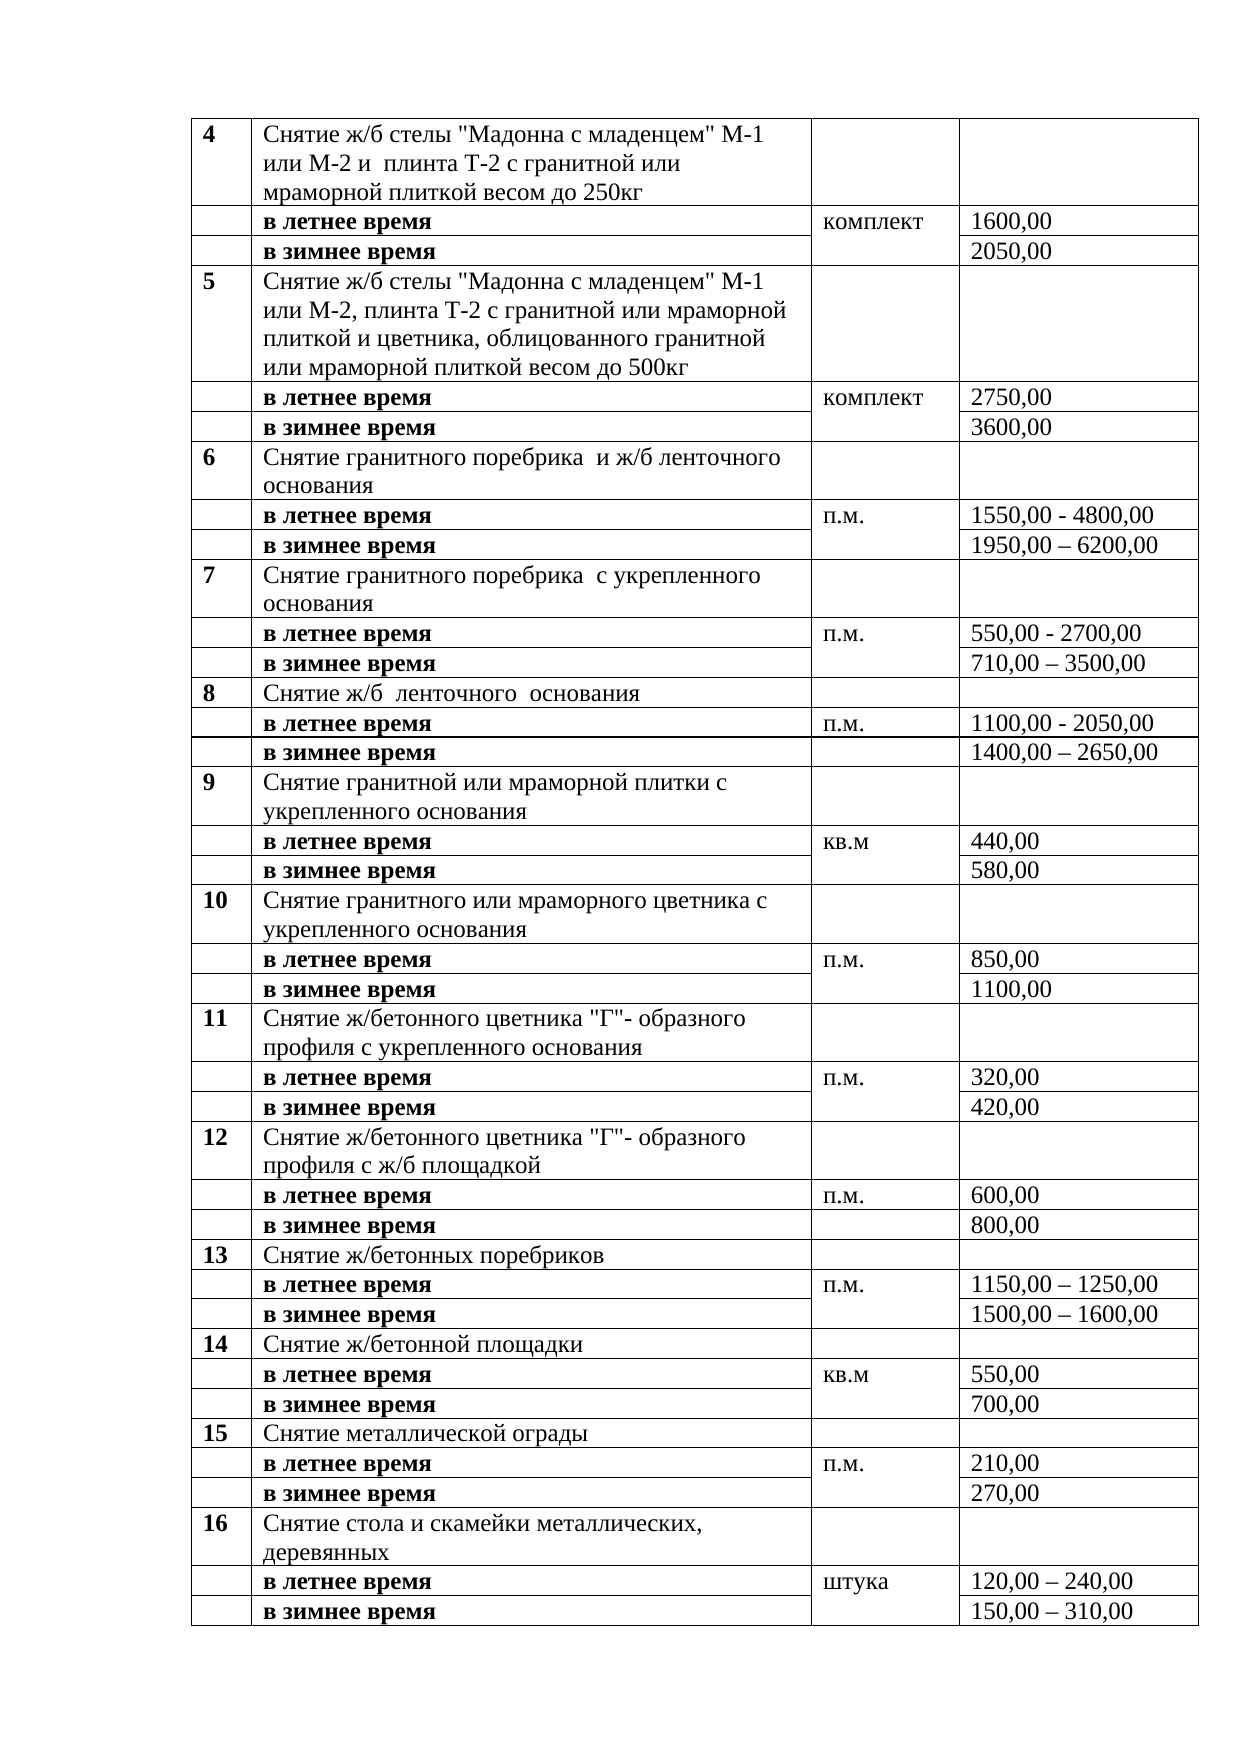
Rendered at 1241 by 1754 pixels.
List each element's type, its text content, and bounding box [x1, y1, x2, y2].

table_cell 550,00 [960, 1359, 1198, 1388]
table_cell в зимнее время [252, 738, 811, 766]
table_cell [960, 1329, 1198, 1358]
table_cell Снятие ж/бетонных поребриков [252, 1240, 811, 1268]
table_cell 8 [192, 678, 251, 707]
table_cell [192, 1596, 251, 1625]
table_cell в летнее время [252, 1062, 811, 1091]
table_cell в летнее время [252, 826, 811, 854]
table_cell 10 [192, 885, 251, 943]
table_cell в летнее время [252, 382, 811, 411]
table_cell [192, 1270, 251, 1298]
table_cell п.м. [812, 1062, 959, 1121]
table_cell в зимнее время [252, 648, 811, 677]
table_cell Снятие гранитного поребрика и ж/б ленточного основания [252, 442, 811, 499]
table_cell [192, 738, 251, 766]
table_cell 1100,00 - 2050,00 [960, 708, 1198, 736]
table_cell 11 [192, 1004, 251, 1061]
table_cell [192, 1359, 251, 1388]
table_cell п.м. [812, 1270, 959, 1328]
table_cell [192, 1210, 251, 1239]
table_cell [192, 206, 251, 235]
table_cell [192, 1566, 251, 1595]
table_cell [812, 767, 959, 825]
table_cell [812, 678, 959, 707]
table_cell в летнее время [252, 618, 811, 647]
table_cell в летнее время [252, 206, 811, 235]
table_cell [812, 266, 959, 381]
table_cell 850,00 [960, 944, 1198, 973]
table_cell 440,00 [960, 826, 1198, 854]
table_cell [192, 708, 251, 736]
table_cell 16 [192, 1508, 251, 1565]
table_cell в летнее время [252, 1566, 811, 1595]
table_cell в зимнее время [252, 1299, 811, 1328]
table_cell в летнее время [252, 944, 811, 973]
table_cell 1500,00 – 1600,00 [960, 1299, 1198, 1328]
table_cell [192, 944, 251, 973]
table_cell в зимнее время [252, 856, 811, 884]
table_cell п.м. [812, 1180, 959, 1209]
table_cell 320,00 [960, 1062, 1198, 1091]
table_cell [192, 1062, 251, 1091]
table_cell [812, 1122, 959, 1179]
table_cell [960, 1240, 1198, 1268]
table_cell 2750,00 [960, 382, 1198, 411]
table_cell [812, 442, 959, 499]
table_cell [960, 442, 1198, 499]
table_cell 1600,00 [960, 206, 1198, 235]
table_cell [192, 412, 251, 441]
table_cell [192, 1478, 251, 1507]
table_cell 7 [192, 560, 251, 617]
table_cell [192, 500, 251, 529]
table_cell штука [812, 1566, 959, 1625]
table_cell 580,00 [960, 856, 1198, 884]
table_cell в зимнее время [252, 1389, 811, 1417]
table_cell в зимнее время [252, 236, 811, 265]
table_cell [812, 1508, 959, 1565]
table_cell [192, 1389, 251, 1417]
table_cell Снятие гранитного или мраморного цветника с укрепленного основания [252, 885, 811, 943]
table_cell 800,00 [960, 1210, 1198, 1239]
table_cell [960, 1122, 1198, 1179]
table_cell 15 [192, 1419, 251, 1447]
table_cell в летнее время [252, 1359, 811, 1388]
table_cell 9 [192, 767, 251, 825]
table_cell [960, 1419, 1198, 1447]
table_cell [960, 1004, 1198, 1061]
table_cell [812, 560, 959, 617]
table_cell 1100,00 [960, 974, 1198, 1002]
table_cell кв.м [812, 826, 959, 884]
table_cell [960, 119, 1198, 205]
table_cell 14 [192, 1329, 251, 1358]
table_cell [192, 382, 251, 411]
table_cell [192, 1448, 251, 1477]
table_cell в зимнее время [252, 1596, 811, 1625]
table_cell 120,00 – 240,00 [960, 1566, 1198, 1595]
table_cell Снятие ж/б стелы "Мадонна с младенцем" М-1 или М-2, плинта Т-2 с гранитной или мраморной плиткой и цветника, облицованного гранитной или мраморной плиткой весом до 500кг [252, 266, 811, 381]
table_cell 4 [192, 119, 251, 205]
table_cell 600,00 [960, 1180, 1198, 1209]
table_cell в летнее время [252, 1448, 811, 1477]
table_cell в летнее время [252, 500, 811, 529]
table_cell Снятие ж/б стелы "Мадонна с младенцем" М-1 или М-2 и плинта Т-2 с гранитной или мраморной плиткой весом до 250кг [252, 119, 811, 205]
table_cell [192, 1299, 251, 1328]
table_cell [192, 236, 251, 265]
table_cell в летнее время [252, 1180, 811, 1209]
table_cell комплект [812, 206, 959, 265]
table_cell [192, 974, 251, 1002]
table_cell п.м. [812, 500, 959, 559]
table_cell 700,00 [960, 1389, 1198, 1417]
table_cell [812, 1240, 959, 1268]
table_cell в зимнее время [252, 1210, 811, 1239]
table_cell 710,00 – 3500,00 [960, 648, 1198, 677]
table_cell [960, 767, 1198, 825]
table_cell 1400,00 – 2650,00 [960, 738, 1198, 766]
table_cell Снятие ж/б ленточного основания [252, 678, 811, 707]
table_cell 2050,00 [960, 236, 1198, 265]
table_cell [960, 266, 1198, 381]
table_cell [192, 648, 251, 677]
table_cell 1950,00 – 6200,00 [960, 530, 1198, 559]
table_cell Снятие металлической ограды [252, 1419, 811, 1447]
table_cell Снятие ж/бетонной площадки [252, 1329, 811, 1358]
table_cell в зимнее время [252, 530, 811, 559]
table_cell 420,00 [960, 1092, 1198, 1121]
table_cell 5 [192, 266, 251, 381]
table_cell 1550,00 - 4800,00 [960, 500, 1198, 529]
table_cell [192, 1180, 251, 1209]
table_cell Снятие ж/бетонного цветника "Г"- образного профиля с ж/б площадкой [252, 1122, 811, 1179]
table_cell п.м. [812, 1448, 959, 1507]
table_cell [960, 885, 1198, 943]
table_cell [812, 1004, 959, 1061]
table_cell п.м. [812, 708, 959, 736]
table_cell кв.м [812, 1359, 959, 1417]
table_cell Снятие стола и скамейки металлических, деревянных [252, 1508, 811, 1565]
table_cell 3600,00 [960, 412, 1198, 441]
table_cell [192, 826, 251, 854]
table_cell 12 [192, 1122, 251, 1179]
table_cell в зимнее время [252, 412, 811, 441]
table_cell в летнее время [252, 708, 811, 736]
table_cell в летнее время [252, 1270, 811, 1298]
table_cell [192, 856, 251, 884]
table_cell в зимнее время [252, 974, 811, 1002]
table_cell [960, 1508, 1198, 1565]
table_cell в зимнее время [252, 1092, 811, 1121]
table_cell [812, 119, 959, 205]
table_cell 210,00 [960, 1448, 1198, 1477]
table_cell п.м. [812, 618, 959, 677]
table_cell комплект [812, 382, 959, 441]
table_cell 6 [192, 442, 251, 499]
table_cell [192, 618, 251, 647]
table_cell Снятие гранитного поребрика с укрепленного основания [252, 560, 811, 617]
table_cell [812, 885, 959, 943]
table_cell 1150,00 – 1250,00 [960, 1270, 1198, 1298]
table_cell 150,00 – 310,00 [960, 1596, 1198, 1625]
table_cell [812, 1329, 959, 1358]
table_cell [960, 678, 1198, 707]
table_cell в зимнее время [252, 1478, 811, 1507]
table_cell п.м. [812, 944, 959, 1002]
table_cell [192, 1092, 251, 1121]
table_cell 270,00 [960, 1478, 1198, 1507]
table_cell Снятие ж/бетонного цветника "Г"- образного профиля с укрепленного основания [252, 1004, 811, 1061]
table_cell [960, 560, 1198, 617]
table_cell [192, 530, 251, 559]
table_cell Снятие гранитной или мраморной плитки с укрепленного основания [252, 767, 811, 825]
table_cell 13 [192, 1240, 251, 1268]
table_cell [812, 1419, 959, 1447]
table_cell 550,00 - 2700,00 [960, 618, 1198, 647]
